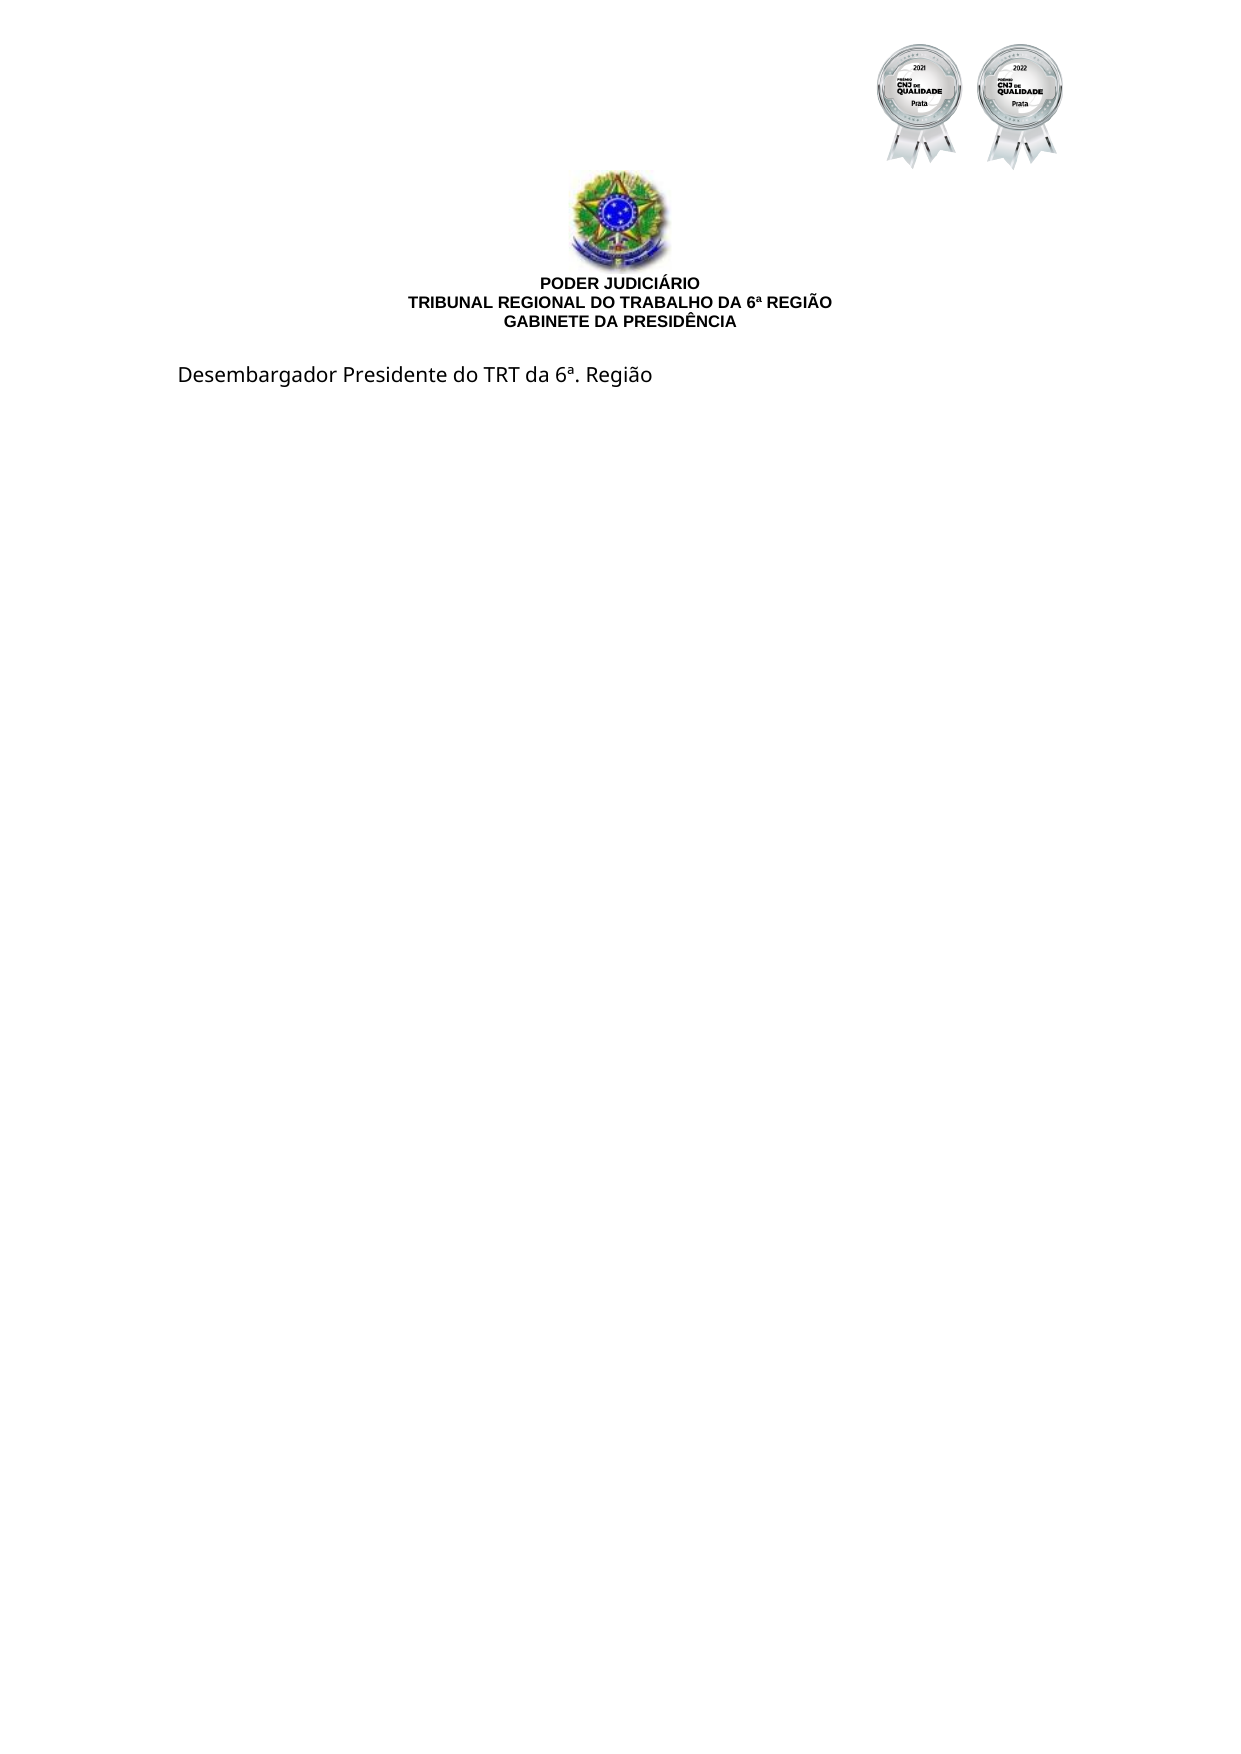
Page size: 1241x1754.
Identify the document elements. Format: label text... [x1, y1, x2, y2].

picture [857, 43, 1064, 171]
picture [568, 170, 672, 274]
text Desembargador Presidente do TRT da 6ª. Região [177, 360, 1063, 388]
